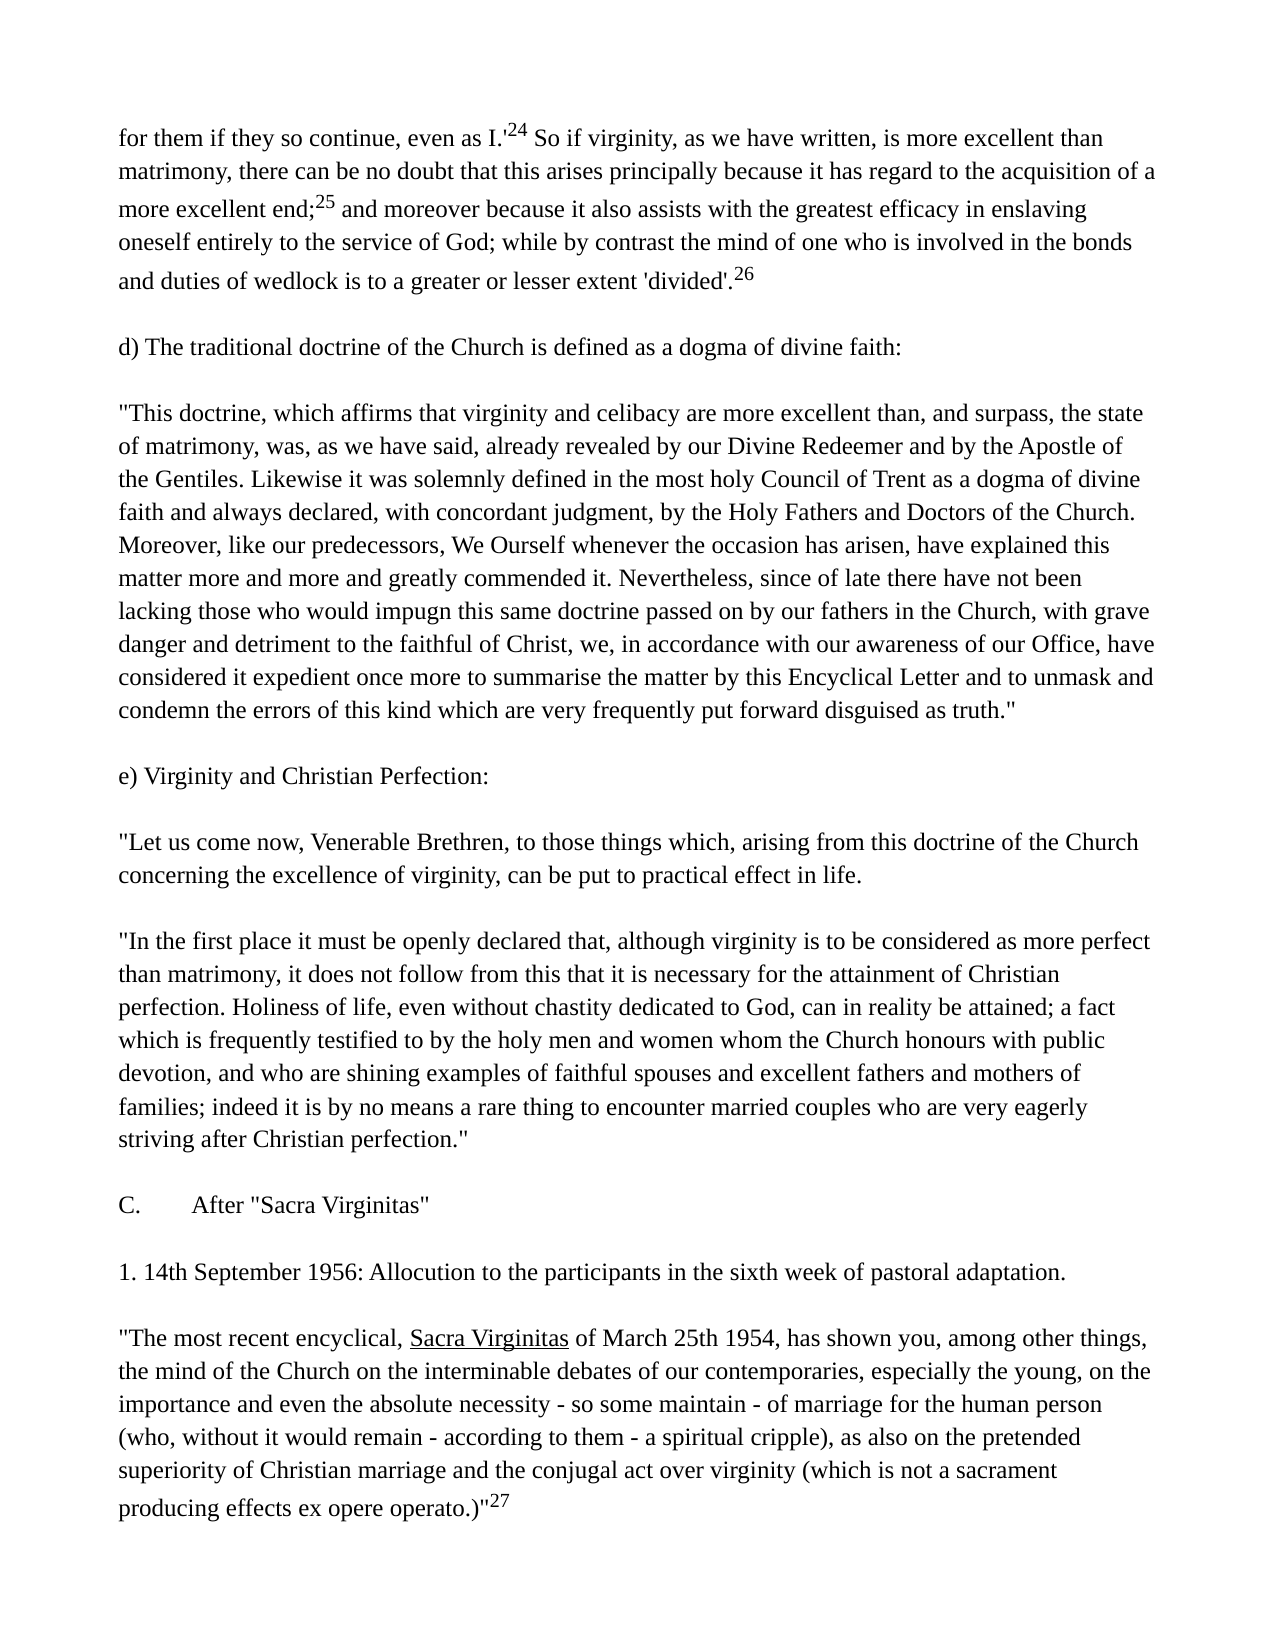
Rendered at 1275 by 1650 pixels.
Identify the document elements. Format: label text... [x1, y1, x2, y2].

text for them if they so continue, even as I.'24 So if virginity, as we have written, is more excellent than matrimony, there can be no doubt that this arises principally because it has regard to the acquisition of a more excellent end;25 and moreover because it also assists with the greatest efficacy in enslaving oneself entirely to the service of God; while by contrast the mind of one who is involved in the bonds and duties of wedlock is to a greater or lesser extent 'divided'.26 d) The traditional doctrine of the Church is defined as a dogma of divine faith: "This doctrine, which affirms that virginity and celibacy are more excellent than, and surpass, the state of matrimony, was, as we have said, already revealed by our Divine Redeemer and by the Apostle of the Gentiles. Likewise it was solemnly defined in the most holy Council of Trent as a dogma of divine faith and always declared, with concordant judgment, by the Holy Fathers and Doctors of the Church. Moreover, like our predecessors, We Ourself whenever the occasion has arisen, have explained this matter more and more and greatly commended it. Nevertheless, since of late there have not been lacking those who would impugn this same doctrine passed on by our fathers in the Church, with grave danger and detriment to the faithful of Christ, we, in accordance with our awareness of our Office, have considered it expedient once more to summarise the matter by this Encyclical Letter and to unmask and condemn the errors of this kind which are very frequently put forward disguised as truth." e) Virginity and Christian Perfection: "Let us come now, Venerable Brethren, to those things which, arising from this doctrine of the Church concerning the excellence of virginity, can be put to practical effect in life. "In the first place it must be openly declared that, although virginity is to be considered as more perfect than matrimony, it does not follow from this that it is necessary for the attainment of Christian perfection. Holiness of life, even without chastity dedicated to God, can in reality be attained; a fact which is frequently testified to by the holy men and women whom the Church honours with public devotion, and who are shining examples of faithful spouses and excellent fathers and mothers of families; indeed it is by no means a rare thing to encounter married couples who are very eagerly striving after Christian perfection." C. After "Sacra Virginitas" 1. 14th September 1956: Allocution to the participants in the sixth week of pastoral adaptation. "The most recent encyclical, Sacra Virginitas of March 25th 1954, has shown you, among other things, the mind of the Church on the interminable debates of our contemporaries, especially the young, on the importance and even the absolute necessity - so some maintain - of marriage for the human person (who, without it would remain - according to them - a spiritual cripple), as also on the pretended superiority of Christian marriage and the conjugal act over virginity (which is not a sacrament producing effects ex opere operato.)"27 [118, 118, 1157, 1522]
